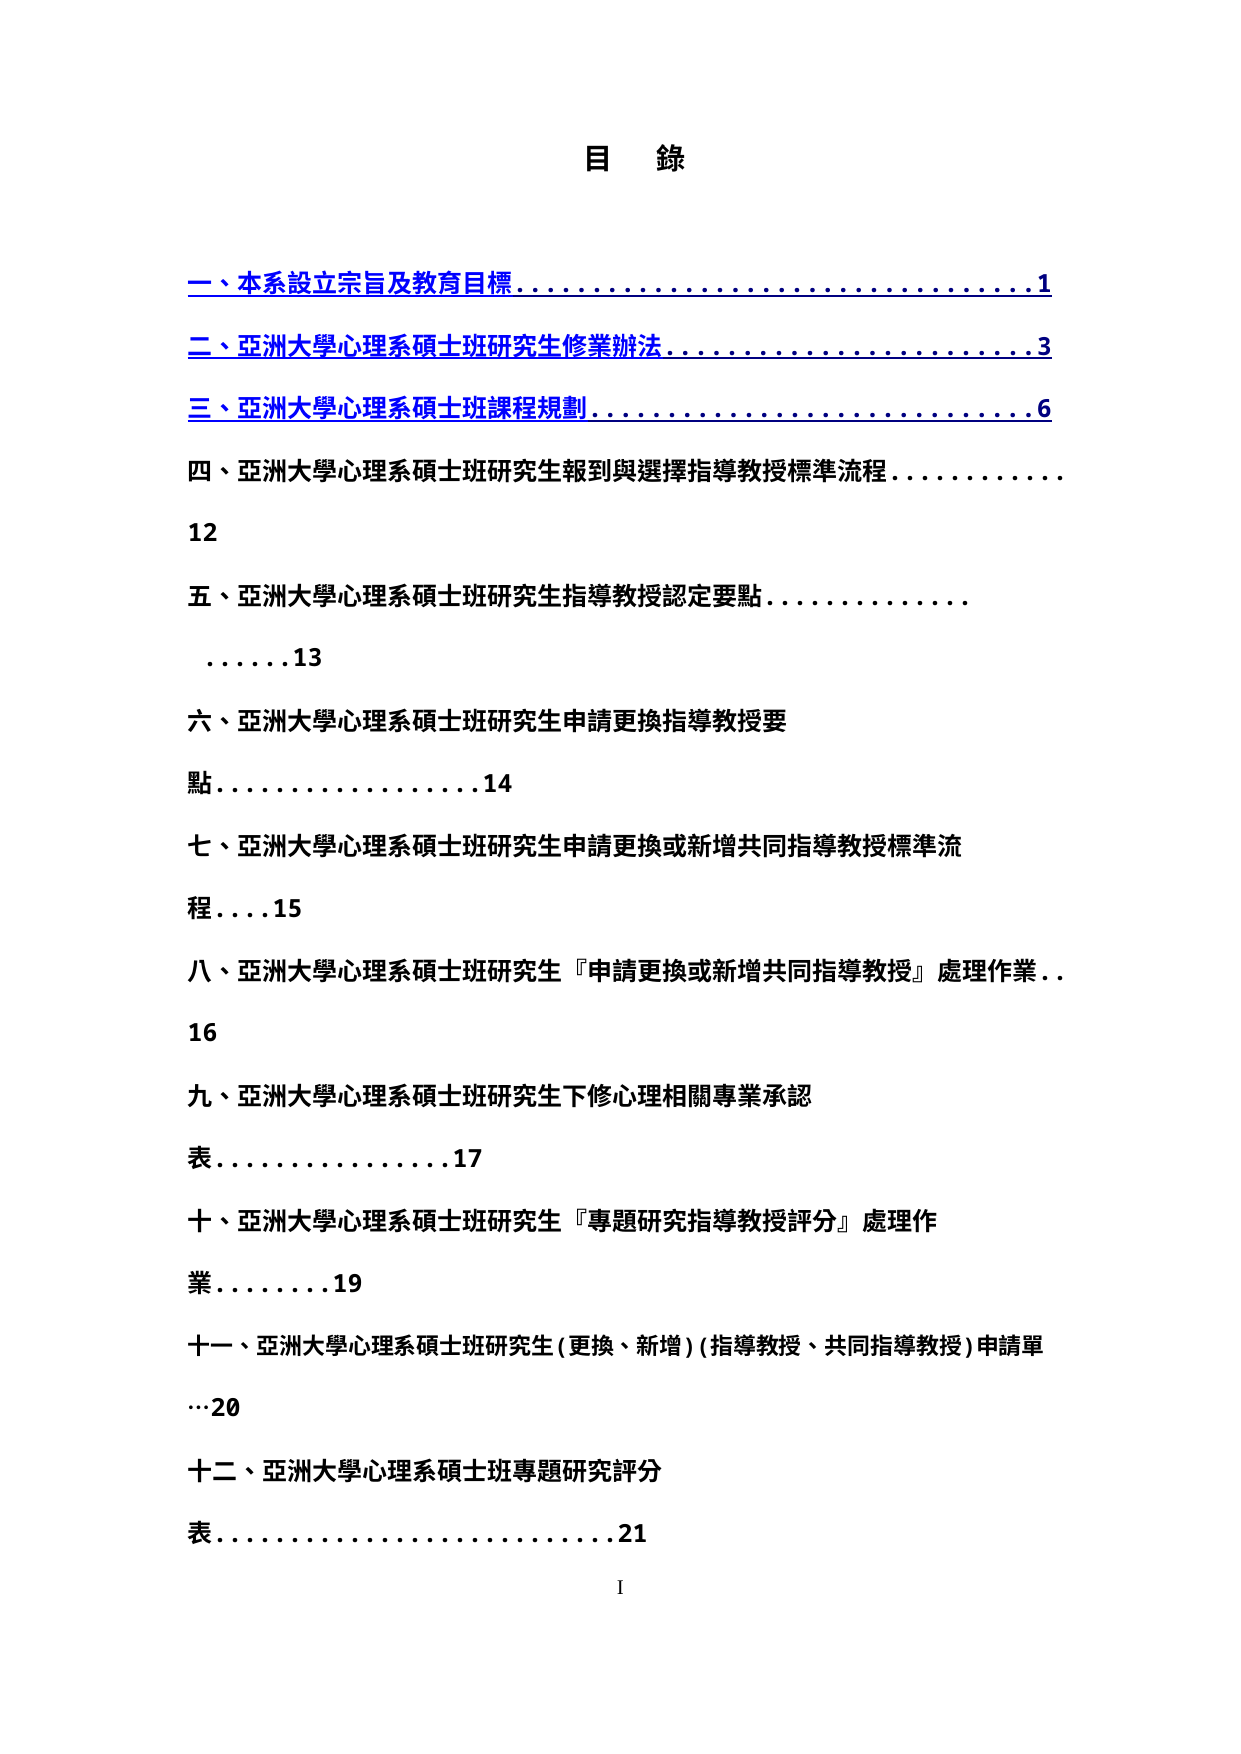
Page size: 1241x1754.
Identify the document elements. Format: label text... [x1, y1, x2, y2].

text 三、亞洲大學心理系碩士班課程規劃 6 [187, 365, 1053, 428]
text 七、亞洲大學心理系碩士班研究生申請更換或新增共同指導教授標準流程....15 [187, 803, 1053, 928]
text 六、亞洲大學心理系碩士班研究生申請更換指導教授要點..................14 [187, 678, 1053, 803]
text 九、亞洲大學心理系碩士班研究生下修心理相關專業承認表................17 [187, 1053, 1053, 1178]
text 五、亞洲大學心理系碩士班研究生指導教授認定要點.............. ......13 [187, 553, 1053, 678]
text 十二、亞洲大學心理系碩士班專題研究評分表...........................21 [187, 1428, 1053, 1553]
text 十、亞洲大學心理系碩士班研究生『專題研究指導教授評分』處理作業........19 [187, 1178, 1053, 1303]
text 一、本系設立宗旨及教育目標 1 [187, 240, 1053, 303]
text 八、亞洲大學心理系碩士班研究生『申請更換或新增共同指導教授』處理作業..16 [187, 928, 1053, 1053]
text 二、亞洲大學心理系碩士班研究生修業辦法 3 [187, 303, 1053, 365]
text 十一、亞洲大學心理系碩士班研究生(更換、新增)(指導教授、共同指導教授)申請單…20 [187, 1303, 1053, 1428]
text 四、亞洲大學心理系碩士班研究生報到與選擇指導教授標準流程............12 [187, 428, 1053, 553]
text 目 錄 [216, 115, 1053, 178]
